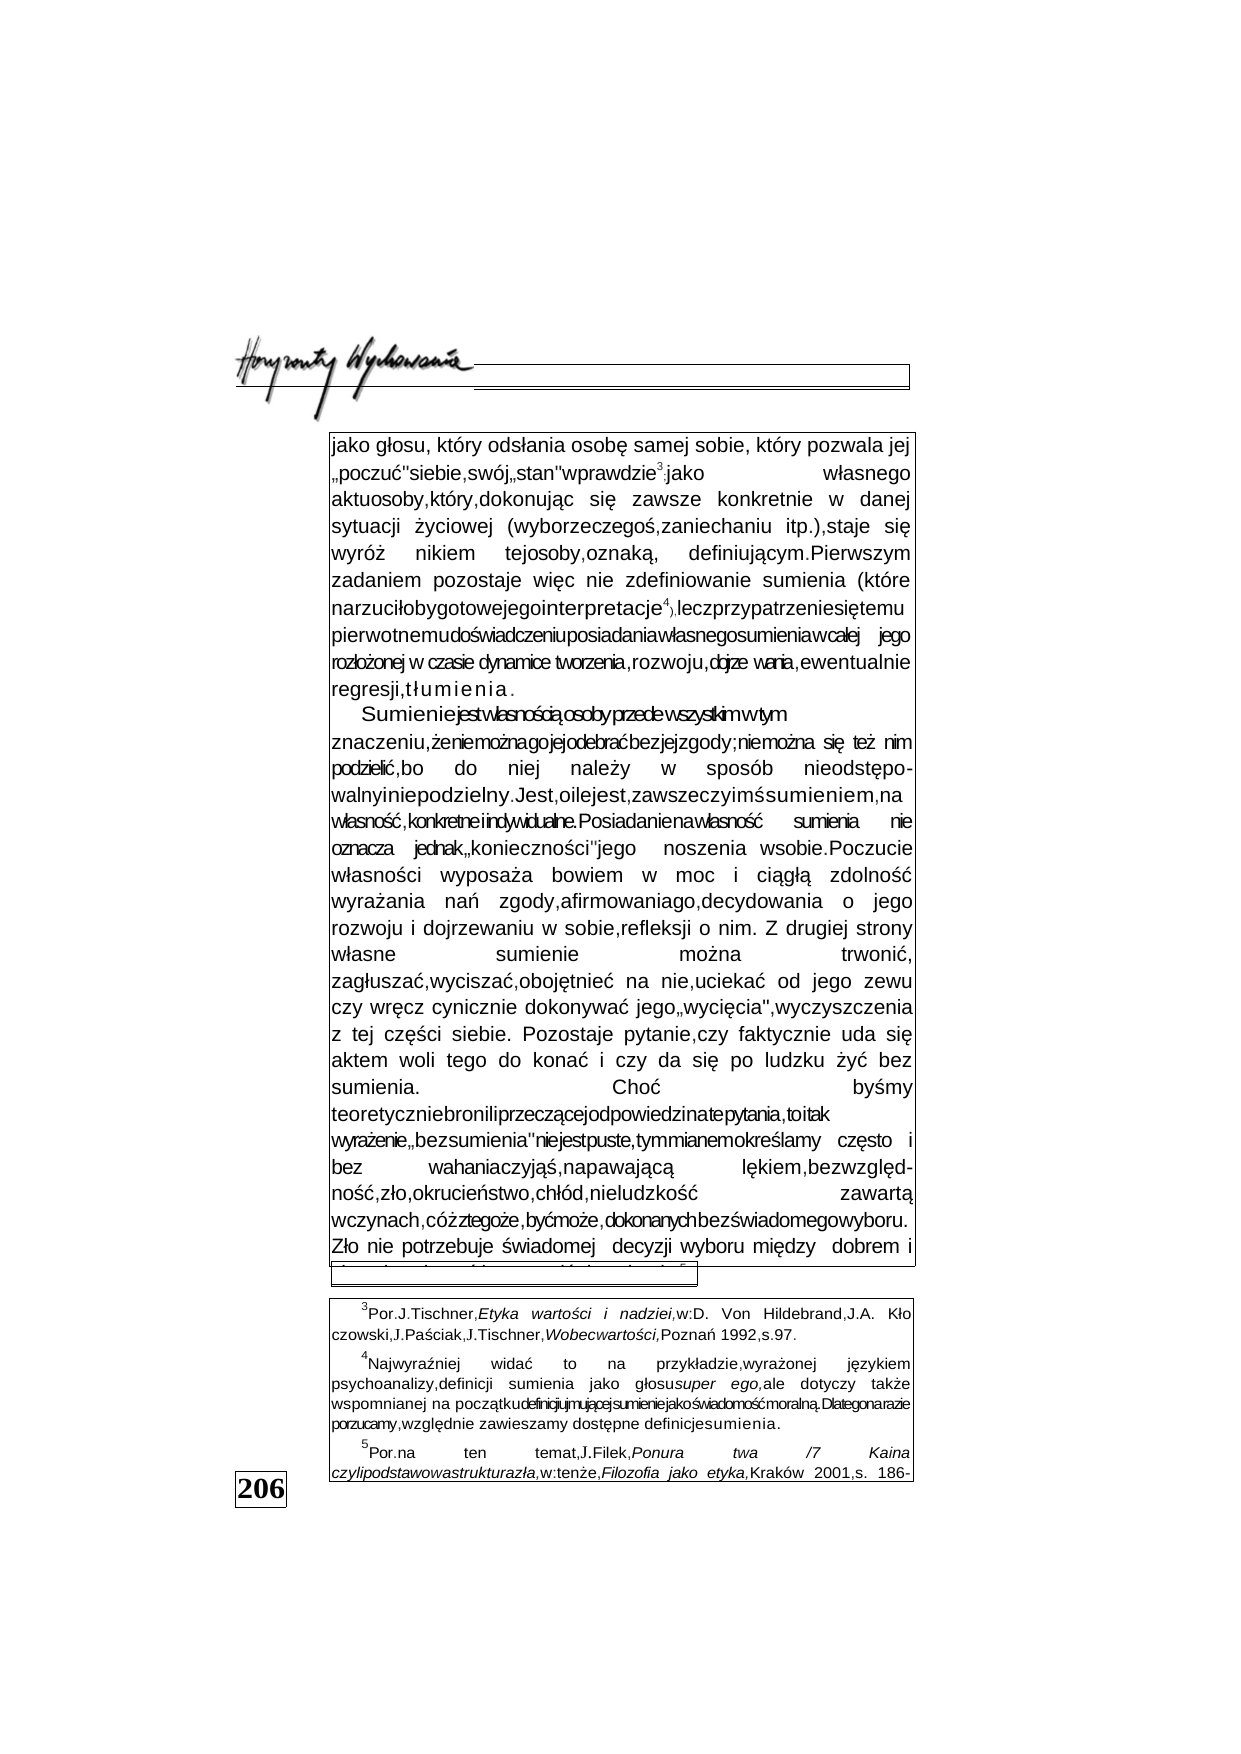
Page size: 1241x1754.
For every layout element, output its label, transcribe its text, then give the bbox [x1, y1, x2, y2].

text znaczeniu,żeniemożnagojejodebraćbezjejzgody;niemożna się też nim podzielić,bo do niej należy w sposób nieodstępo­walnyiniepodzielny.Jest,oilejest,zawszeczyimśsumieniem,nawłasność,konkretneiindywidualne.Posiadanienawłasność sumienia nie oznacza jednak„konieczności"jego noszenia wsobie.Poczucie własności wyposaża bowiem w moc i ciągłą zdolność wyrażania nań zgody,afirmowaniago,decydowania o jego rozwoju i dojrzewaniu w sobie,refleksji o nim. Z drugiej strony własne sumienie można trwonić, zagłuszać,wyciszać,obojętnieć na nie,uciekać od jego zewu czy wręcz cynicznie dokonywać jego„wycięcia",wyczyszczenia z tej części siebie. Pozostaje pytanie,czy faktycznie uda się aktem woli tego do­ konać i czy da się po ludzku żyć bez sumienia. Choć byśmy teoretyczniebroniliprzeczącejodpowiedzinatepytania,toitak wyrażenie„bezsumienia"niejestpuste,tymmianemokreślamy często i bez wahaniaczyjąś,napawającą lękiem,bezwzględ­ność,zło,okrucieństwo,chłód,nieludzkość zawartą wczynach,cóżztegoże,byćmoże,dokonanychbezświadomegowyboru. Zło nie potrzebuje świadomej decyzji wyboru między dobrem i złem, by ożywać i przynosićcierpienie5. [331, 729, 913, 1266]
picture [234, 335, 474, 424]
text jako głosu, który odsłania osobę samej sobie, który pozwala jej [332, 433, 915, 457]
text „poczuć"siebie,swój„stan"wprawdzie3;jako własnego aktuosoby,który,dokonując się zawsze konkretnie w danej sytuacji życiowej (wyborzeczegoś,zaniechaniu itp.),staje się wyróż­ nikiem tejosoby,oznaką, definiującym.Pierwszym zadaniem pozostaje więc nie zdefiniowanie sumienia (które narzuciłobygotowejegointerpretacje4),leczprzypatrzeniesiętemupier­wotnemudoświadczeniuposiadaniawłasnegosumieniawcałej jego rozłożonej w czasie dynamice tworzenia,rozwoju,dojrze­ wania,ewentualnie regresji,tłumienia. [331, 459, 911, 701]
text 4Najwyraźniej widać to na przykładzie,wyrażonej językiem psychoanalizy,definicji sumienia jako głosusuper ego,ale dotyczy także wspomnianej na początkudefinicjiujmującejsumieniejakoświadomośćmoralną.Dlategonarazie porzucamy,względnie zawieszamy dostępne definicjesumienia. [331, 1349, 911, 1432]
text 3Por.J.Tischner,Etyka wartości i nadziei,w:D. Von Hildebrand,J.A. Kło­ czowski,J.Paściak,J.Tischner,Wobecwartości,Poznań 1992,s.97. [331, 1299, 911, 1344]
text Sumieniejestwłasnościąosobyprzedewszystkimwtym [361, 704, 915, 726]
text 5Por.na ten temat,J.Filek,Ponura twa /7 Kaina czylipodstawowastrukturazła,w:tenże,Filozofia jako etyka,Kraków 2001,s. 186-201. [331, 1437, 910, 1481]
text 206 [237, 1472, 286, 1505]
